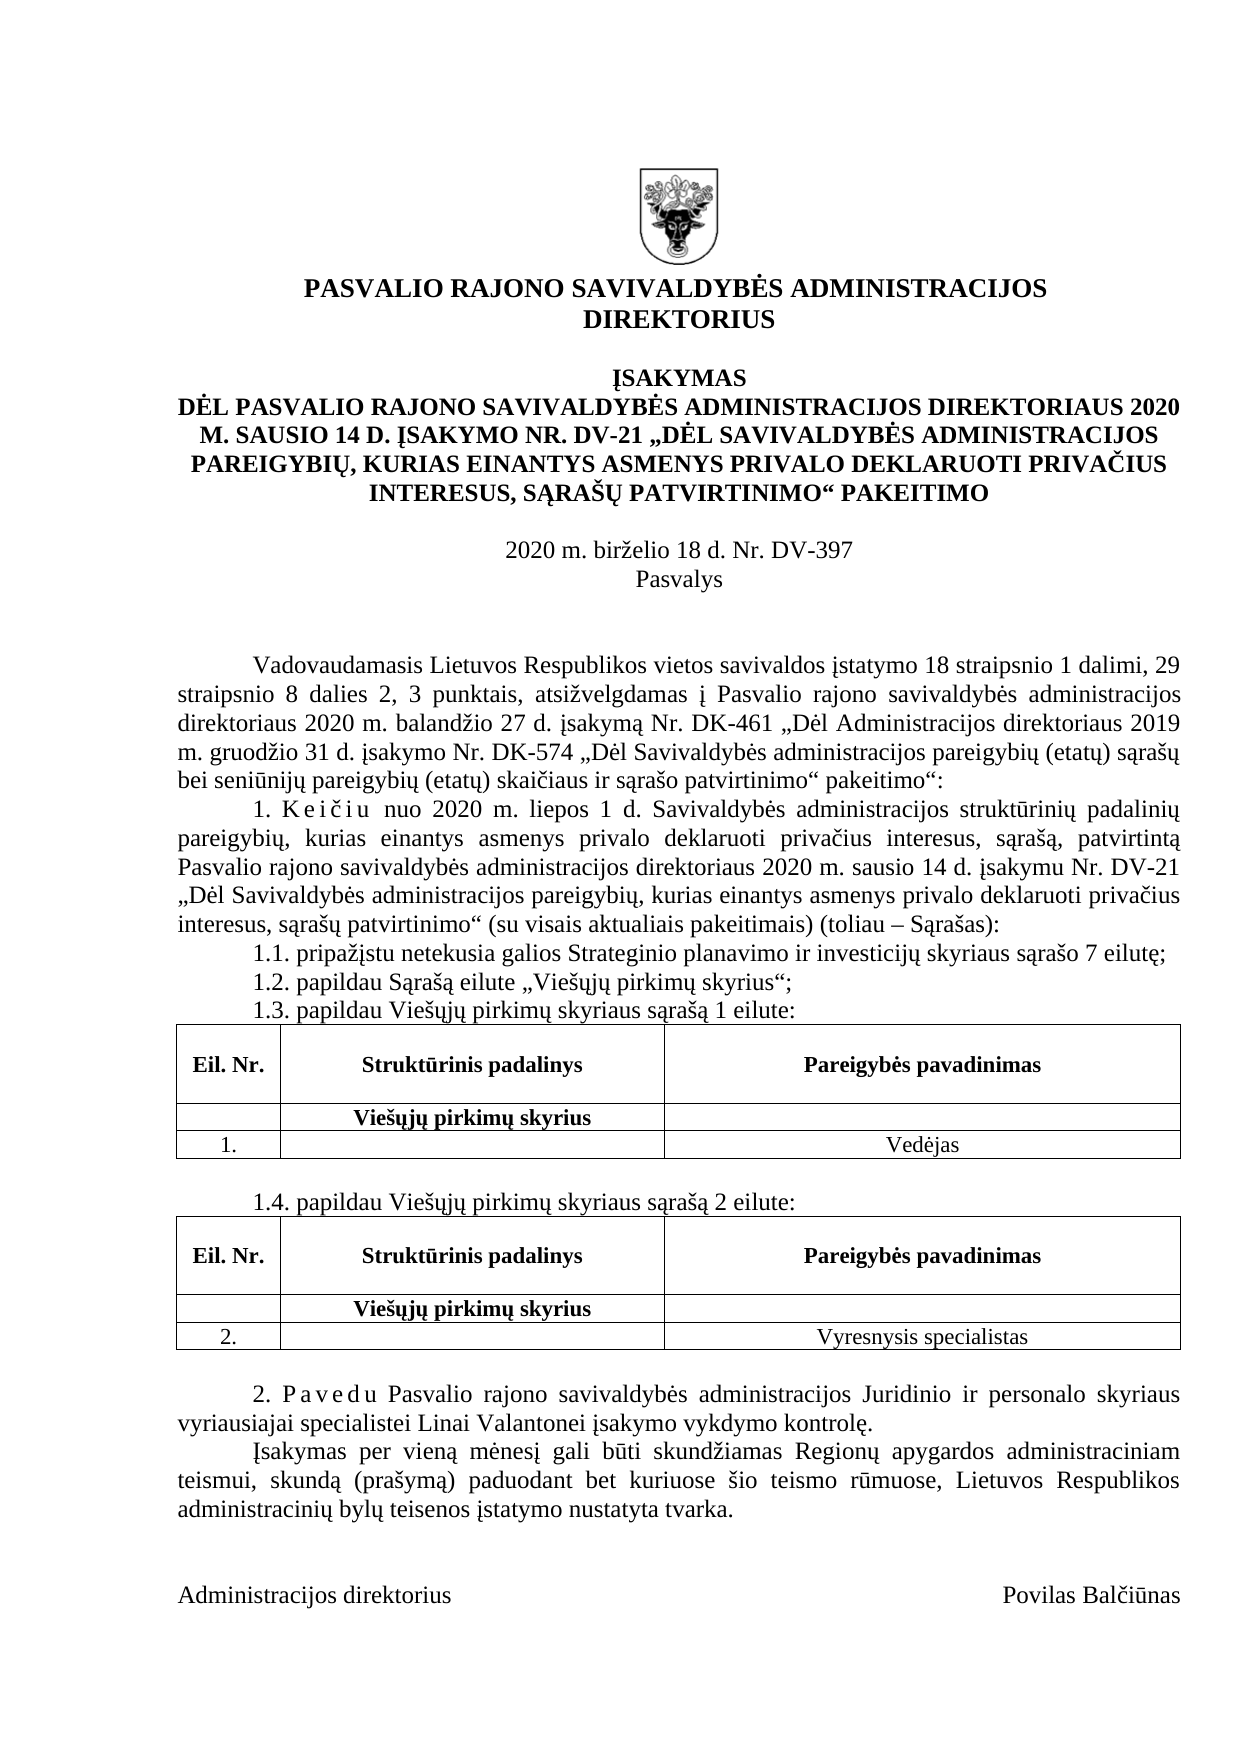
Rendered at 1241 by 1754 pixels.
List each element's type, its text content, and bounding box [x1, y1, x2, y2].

table_header Struktūrinis padalinys [281, 1025, 664, 1103]
table_header Eil. Nr. [177, 1025, 280, 1103]
text 1.3. papildau Viešųjų pirkimų skyriaus sąrašą 1 eilute: [177, 995, 1181, 1024]
table_cell [665, 1104, 1180, 1130]
table_cell [177, 1295, 280, 1322]
table_header Pareigybės pavadinimas [665, 1217, 1180, 1294]
text Įsakymas per vieną mėnesį gali būti skundžiamas Regionų apygardos administraciniam teismui, skundą (prašymą) paduodant bet kuriuose šio teismo rūmuose, Lietuvos Respublikos administracinių bylų teisenos įstatymo nustatyta tvarka. [177, 1436, 1181, 1523]
table_cell [665, 1295, 1180, 1322]
table_cell Vedėjas [665, 1131, 1180, 1157]
table_cell Vyresnysis specialistas [665, 1323, 1180, 1349]
text Pasvalys [177, 564, 1181, 593]
text 1.1. pripažįstu netekusia galios Strateginio planavimo ir investicijų skyriaus sąrašo 7 eilutę; [177, 938, 1181, 967]
table_cell 1. [177, 1131, 280, 1157]
table_cell Viešųjų pirkimų skyrius [281, 1104, 664, 1130]
table_header Struktūrinis padalinys [281, 1217, 664, 1294]
table_cell [281, 1131, 664, 1157]
table_header Pareigybės pavadinimas [665, 1025, 1180, 1103]
text 2020 m. birželio 18 d. Nr. DV-397 [177, 535, 1181, 564]
table_cell 2. [177, 1323, 280, 1349]
text 2. Pavedu Pasvalio rajono savivaldybės administracijos Juridinio ir personalo skyriaus vyriausiajai specialistei Linai Valantonei įsakymo vykdymo kontrolę. [177, 1379, 1181, 1436]
table_cell Viešųjų pirkimų skyrius [281, 1295, 664, 1322]
text Vadovaudamasis Lietuvos Respublikos vietos savivaldos įstatymo 18 straipsnio 1 dalimi, 29 straipsnio 8 dalies 2, 3 punktais, atsižvelgdamas į Pasvalio rajono savivaldybės administracijos direktoriaus 2020 m. balandžio 27 d. įsakymą Nr. DK-461 „Dėl Administracijos direktoriaus 2019 m. gruodžio 31 d. įsakymo Nr. DK-574 „Dėl Savivaldybės administracijos pareigybių (etatų) sąrašų bei seniūnijų pareigybių (etatų) skaičiaus ir sąrašo patvirtinimo“ pakeitimo“: [177, 650, 1181, 794]
table_cell [177, 1104, 280, 1130]
text 1.2. papildau Sąrašą eilute „Viešųjų pirkimų skyrius“; [177, 967, 1181, 995]
text direktorius [177, 303, 1181, 334]
text 1. Keičiu nuo 2020 m. liepos 1 d. Savivaldybės administracijos struktūrinių padalinių pareigybių, kurias einantys asmenys privalo deklaruoti privačius interesus, sąrašą, patvirtintą Pasvalio rajono savivaldybės administracijos direktoriaus 2020 m. sausio 14 d. įsakymu Nr. DV-21 „Dėl Savivaldybės administracijos pareigybių, kurias einantys asmenys privalo deklaruoti privačius interesus, sąrašų patvirtinimo“ (su visais aktualiais pakeitimais) (toliau – Sąrašas): [177, 794, 1181, 938]
text 1.4. papildau Viešųjų pirkimų skyriaus sąrašą 2 eilute: [177, 1187, 1181, 1216]
text ĮSAKYMAS [177, 363, 1181, 392]
text Administracijos direktorius Povilas Balčiūnas [177, 1580, 1181, 1609]
table_header Eil. Nr. [177, 1217, 280, 1294]
table_cell [281, 1323, 664, 1349]
text Pasvalio rajono savivaldybės administracijos [177, 272, 1181, 303]
text DĖL Pasvalio rajono savivaldybės administracijos DIREKTORIAUS 2020 M. SAUSIO 14 D. ĮSAKYMO NR. DV-21 „DĖL savivaldybės administracijos pareigybių, kurias einantys asmenys privalo deklaruoti privačius interesus, sąrašų paTVIRTINIMO“ PAKEITIMO [177, 392, 1181, 507]
